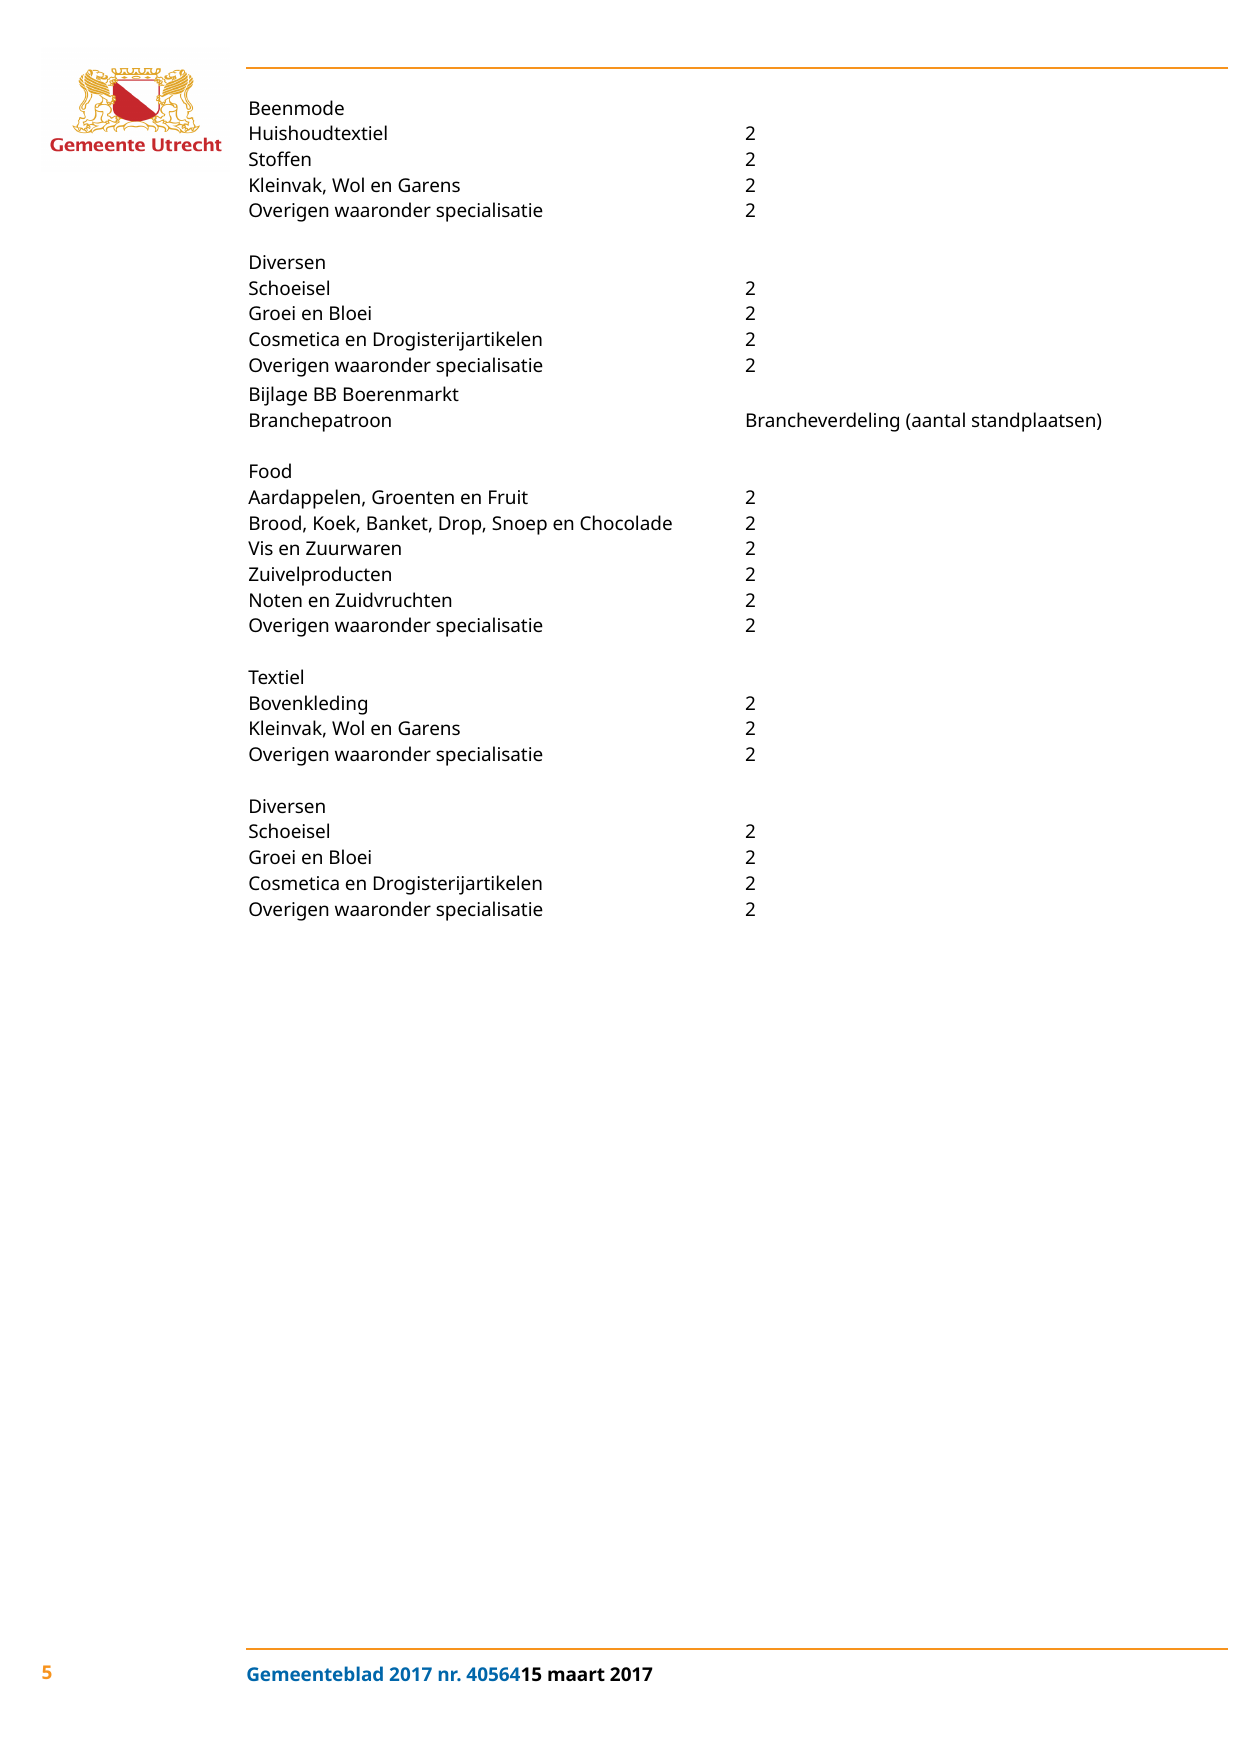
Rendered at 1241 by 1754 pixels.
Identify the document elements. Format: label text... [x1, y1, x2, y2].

table_cell 2 [745, 510, 1152, 536]
table_cell 2 [745, 536, 1152, 561]
table_cell 2 [745, 896, 1152, 921]
table_cell Overigen waaronder specialisatie [248, 613, 745, 638]
table_cell Kleinvak, Wol en Garens [248, 172, 745, 198]
table_cell [745, 433, 1152, 458]
table_cell Stoffen [248, 146, 745, 172]
table_cell Kleinvak, Wol en Garens [248, 716, 745, 741]
table_cell 2 [745, 326, 1152, 352]
table_cell 2 [745, 172, 1152, 198]
table_cell Cosmetica en Drogisterijartikelen [248, 870, 745, 896]
table_cell 2 [745, 870, 1152, 896]
table_cell 2 [745, 819, 1152, 844]
table_cell [745, 95, 1152, 121]
table_cell Textiel [248, 664, 745, 690]
table_cell Groei en Bloei [248, 301, 745, 326]
table_cell [745, 767, 1152, 793]
table_cell Aardappelen, Groenten en Fruit [248, 484, 745, 510]
table_cell 2 [745, 690, 1152, 716]
table_cell 2 [745, 121, 1152, 146]
table_cell Huishoudtextiel [248, 121, 745, 146]
table_cell [745, 249, 1152, 275]
table_cell Brancheverdeling (aantal standplaatsen) [745, 407, 1152, 433]
table_cell Schoeisel [248, 819, 745, 844]
table_cell Overigen waaronder specialisatie [248, 741, 745, 767]
table_cell [248, 433, 745, 458]
table_cell Zuivelproducten [248, 561, 745, 587]
table_cell Cosmetica en Drogisterijartikelen [248, 326, 745, 352]
table_cell Schoeisel [248, 275, 745, 301]
table_cell Diversen [248, 793, 745, 818]
table_cell 2 [745, 741, 1152, 767]
table_cell Branchepatroon [248, 407, 745, 433]
picture [41, 47, 231, 172]
table_cell [745, 458, 1152, 484]
table_cell [745, 664, 1152, 690]
table_cell Diversen [248, 249, 745, 275]
table_header [745, 381, 1152, 407]
table_cell [745, 639, 1152, 664]
table_cell 2 [745, 613, 1152, 638]
table_cell [745, 224, 1152, 249]
table_cell [248, 224, 745, 249]
table_cell Vis en Zuurwaren [248, 536, 745, 561]
table_cell Beenmode [248, 95, 745, 121]
table_cell 2 [745, 301, 1152, 326]
table_cell Brood, Koek, Banket, Drop, Snoep en Chocolade [248, 510, 745, 536]
table_cell Bovenkleding [248, 690, 745, 716]
table_cell [248, 639, 745, 664]
table_cell 2 [745, 146, 1152, 172]
table_cell [248, 767, 745, 793]
table_cell 2 [745, 587, 1152, 613]
table_cell 2 [745, 716, 1152, 741]
table_cell 2 [745, 561, 1152, 587]
table_cell Overigen waaronder specialisatie [248, 896, 745, 921]
table_cell Groei en Bloei [248, 844, 745, 870]
table_cell [745, 793, 1152, 818]
table_cell 2 [745, 484, 1152, 510]
table_cell 2 [745, 198, 1152, 223]
table_cell Food [248, 458, 745, 484]
table_cell Overigen waaronder specialisatie [248, 352, 745, 378]
table_cell Overigen waaronder specialisatie [248, 198, 745, 223]
table_cell Noten en Zuidvruchten [248, 587, 745, 613]
table_cell 2 [745, 275, 1152, 301]
table_cell 2 [745, 844, 1152, 870]
table_cell 2 [745, 352, 1152, 378]
table_header Bijlage BB Boerenmarkt [248, 381, 745, 407]
